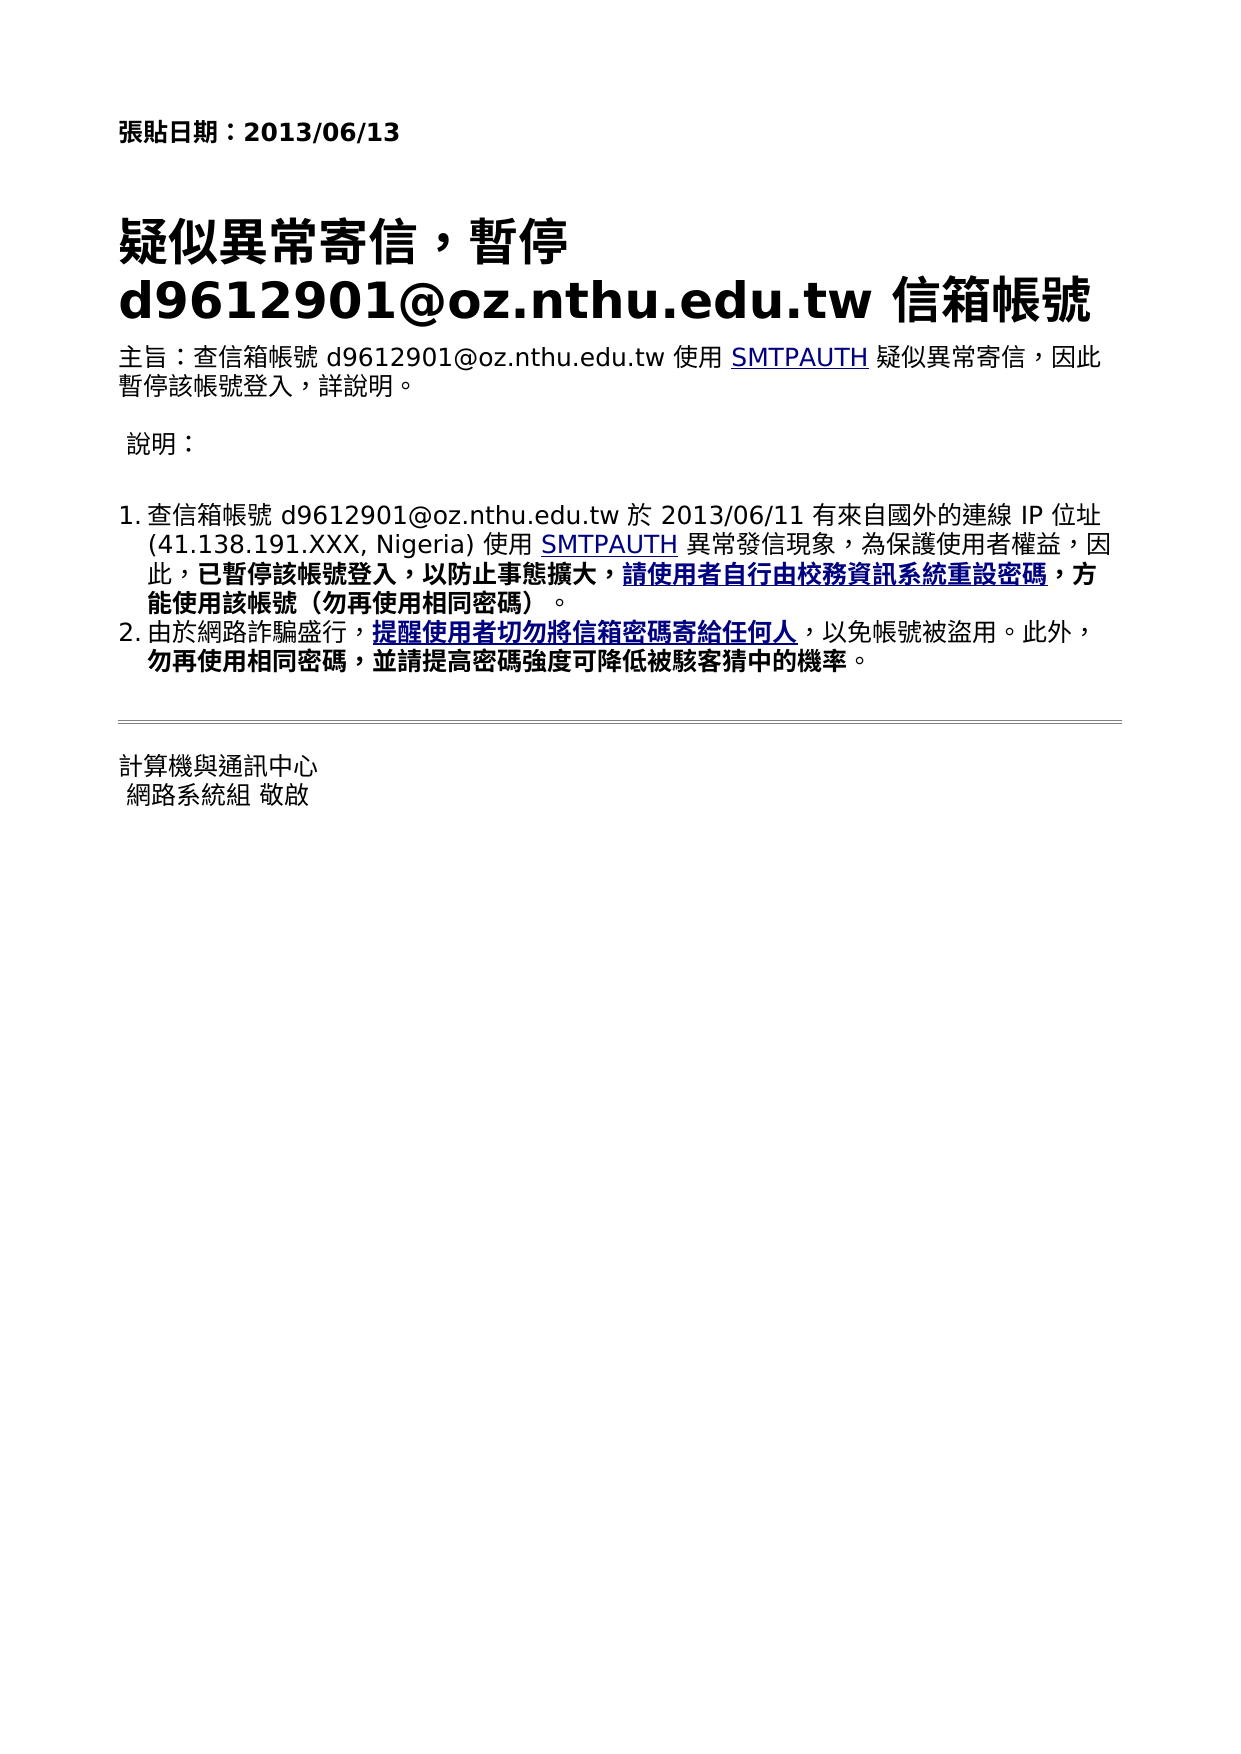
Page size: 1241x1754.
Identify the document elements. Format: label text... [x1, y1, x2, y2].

subtitle 疑似異常寄信，暫停 d9612901@oz.nthu.edu.tw 信箱帳號 [118, 214, 1122, 330]
text 計算機與通訊中心 網路系統組 敬啟 [118, 752, 1122, 811]
text 張貼日期：2013/06/13 [118, 118, 1122, 176]
text 主旨：查信箱帳號 d9612901@oz.nthu.edu.tw 使用 SMTPAUTH 疑似異常寄信，因此暫停該帳號登入，詳說明。 說明： [118, 343, 1122, 459]
list 查信箱帳號 d9612901@oz.nthu.edu.tw 於 2013/06/11 有來自國外的連線 IP 位址 (41.138.191.XXX, Nigeria) 使用 SMTPAUTH 異常發信現象，為保護使用者權益，因此，已暫停該帳號登入，以防止事態擴大，請使用者自行由校務資訊系統重設密碼，方能使用該帳號（勿再使用相同密碼）。 [118, 502, 1122, 618]
list 由於網路詐騙盛行，提醒使用者切勿將信箱密碼寄給任何人，以免帳號被盜用。此外，勿再使用相同密碼，並請提高密碼強度可降低被駭客猜中的機率。 [118, 618, 1122, 677]
